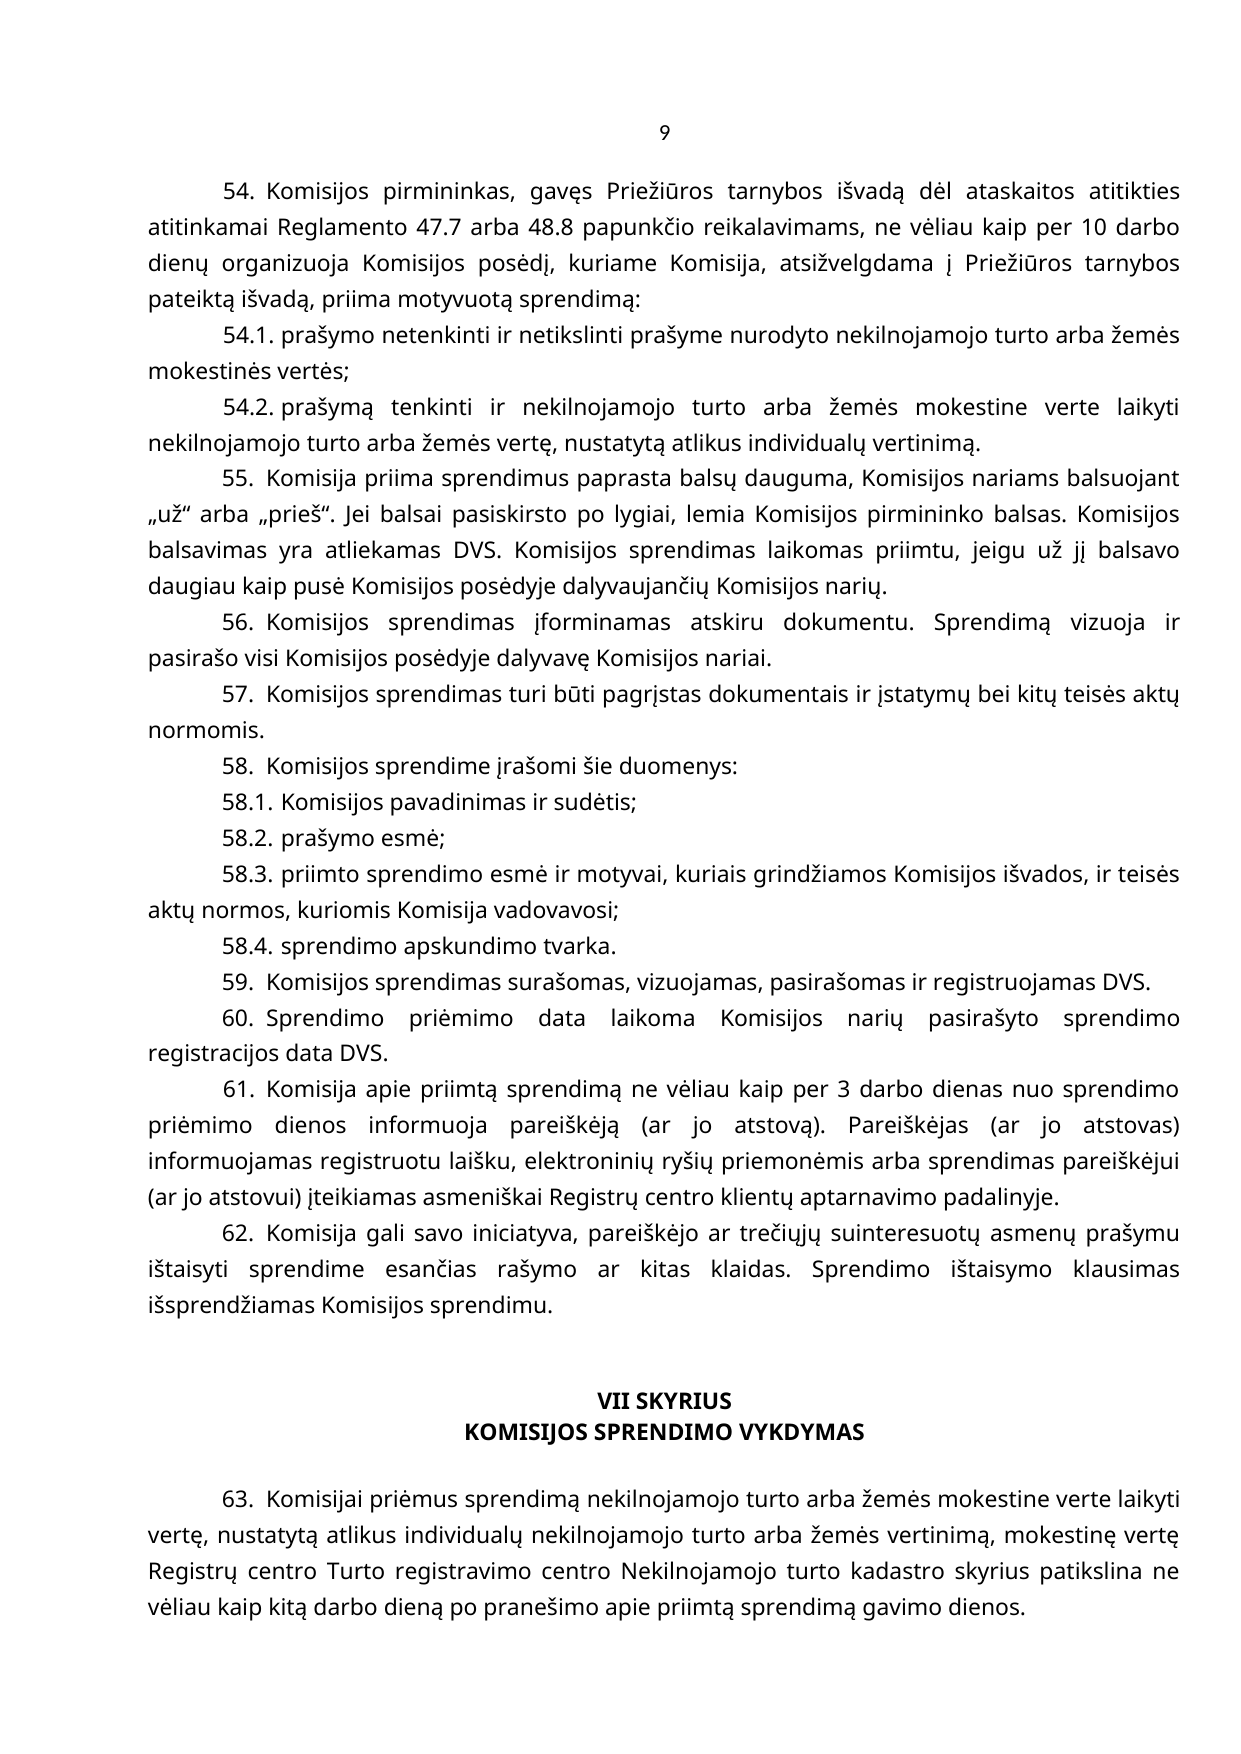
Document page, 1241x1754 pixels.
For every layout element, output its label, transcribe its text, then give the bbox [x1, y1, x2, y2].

text 54.2. prašymą tenkinti ir nekilnojamojo turto arba žemės mokestine verte laikyti nekilnojamojo turto arba žemės vertę, nustatytą atlikus individualų vertinimą. [148, 391, 1181, 458]
text VII SKYRIUS [148, 1385, 1181, 1416]
text KOMISIJOS SPRENDIMO VYKDYMAS [148, 1416, 1181, 1447]
text 58.4. sprendimo apskundimo tvarka. [148, 929, 1181, 961]
text 61. Komisija apie priimtą sprendimą ne vėliau kaip per 3 darbo dienas nuo sprendimo priėmimo dienos informuoja pareiškėją (ar jo atstovą). Pareiškėjas (ar jo atstovas) informuojamas registruotu laišku, elektroninių ryšių priemonėmis arba sprendimas pareiškėjui (ar jo atstovui) įteikiamas asmeniškai Registrų centro klientų aptarnavimo padalinyje. [148, 1073, 1181, 1212]
text 57. Komisijos sprendimas turi būti pagrįstas dokumentais ir įstatymų bei kitų teisės aktų normomis. [148, 678, 1181, 745]
text 54.1. prašymo netenkinti ir netikslinti prašyme nurodyto nekilnojamojo turto arba žemės mokestinės vertės; [148, 319, 1181, 386]
text 55. Komisija priima sprendimus paprasta balsų dauguma, Komisijos nariams balsuojant „už“ arba „prieš“. Jei balsai pasiskirsto po lygiai, lemia Komisijos pirmininko balsas. Komisijos balsavimas yra atliekamas DVS. Komisijos sprendimas laikomas priimtu, jeigu už jį balsavo daugiau kaip pusė Komisijos posėdyje dalyvaujančių Komisijos narių. [148, 462, 1181, 601]
text 58.1. Komisijos pavadinimas ir sudėtis; [148, 786, 1181, 817]
text 63. Komisijai priėmus sprendimą nekilnojamojo turto arba žemės mokestine verte laikyti vertę, nustatytą atlikus individualų nekilnojamojo turto arba žemės vertinimą, mokestinę vertę Registrų centro Turto registravimo centro Nekilnojamojo turto kadastro skyrius patikslina ne vėliau kaip kitą darbo dieną po pranešimo apie priimtą sprendimą gavimo dienos. [148, 1483, 1181, 1622]
text 54. Komisijos pirmininkas, gavęs Priežiūros tarnybos išvadą dėl ataskaitos atitikties atitinkamai Reglamento 47.7 arba 48.8 papunkčio reikalavimams, ne vėliau kaip per 10 darbo dienų organizuoja Komisijos posėdį, kuriame Komisija, atsižvelgdama į Priežiūros tarnybos pateiktą išvadą, priima motyvuotą sprendimą: [148, 175, 1181, 314]
text 58.3. priimto sprendimo esmė ir motyvai, kuriais grindžiamos Komisijos išvados, ir teisės aktų normos, kuriomis Komisija vadovavosi; [148, 858, 1181, 925]
text 62. Komisija gali savo iniciatyva, pareiškėjo ar trečiųjų suinteresuotų asmenų prašymu ištaisyti sprendime esančias rašymo ar kitas klaidas. Sprendimo ištaisymo klausimas išsprendžiamas Komisijos sprendimu. [148, 1217, 1181, 1320]
text 58. Komisijos sprendime įrašomi šie duomenys: [148, 750, 1181, 781]
text 58.2. prašymo esmė; [148, 822, 1181, 853]
text 60. Sprendimo priėmimo data laikoma Komisijos narių pasirašyto sprendimo registracijos data DVS. [148, 1001, 1181, 1069]
text 59. Komisijos sprendimas surašomas, vizuojamas, pasirašomas ir registruojamas DVS. [148, 966, 1181, 997]
text 56. Komisijos sprendimas įforminamas atskiru dokumentu. Sprendimą vizuoja ir pasirašo visi Komisijos posėdyje dalyvavę Komisijos nariai. [148, 606, 1181, 673]
